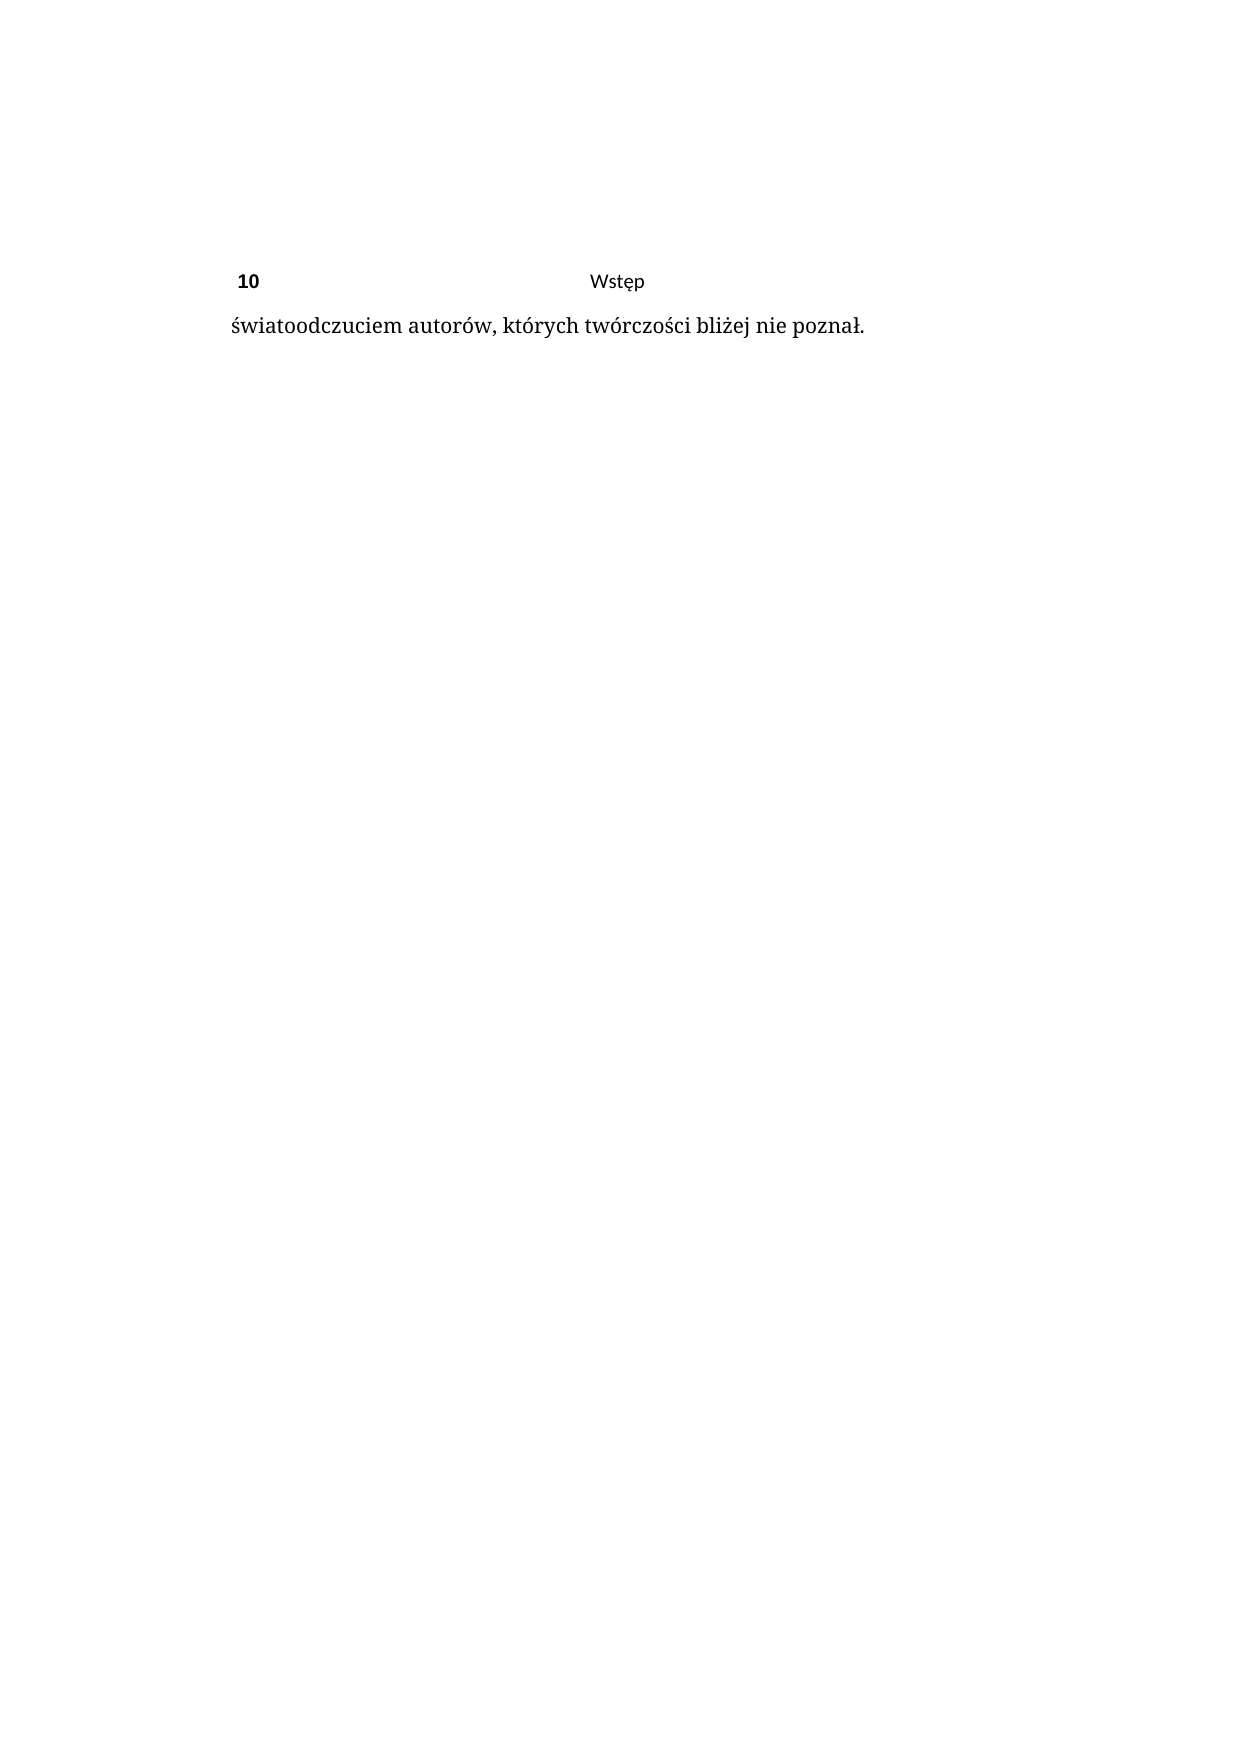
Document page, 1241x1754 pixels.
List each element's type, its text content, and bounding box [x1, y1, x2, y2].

text światoodczuciem autorów, których twórczości bliżej nie poznał. [231, 311, 1010, 339]
